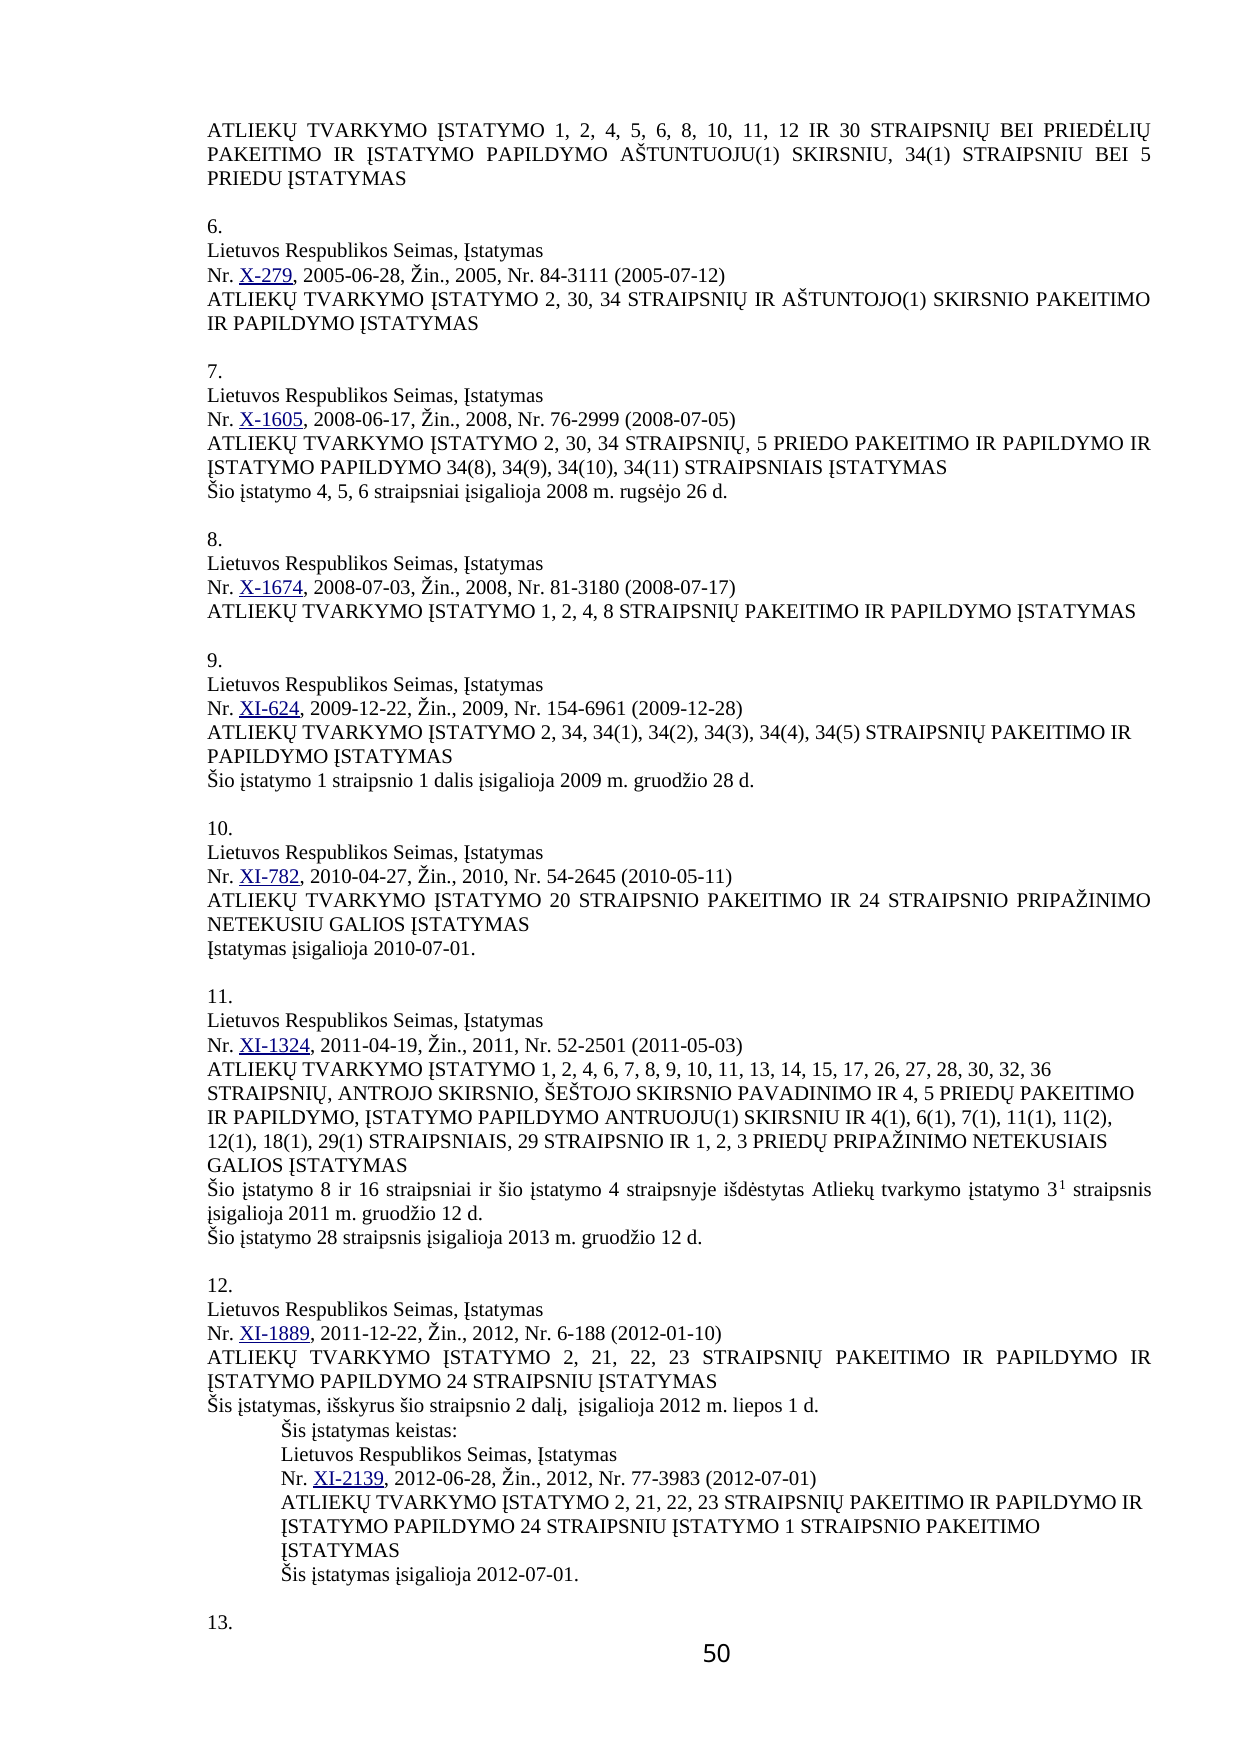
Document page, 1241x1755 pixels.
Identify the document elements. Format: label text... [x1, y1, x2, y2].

text Nr. X-1605, 2008-06-17, Žin., 2008, Nr. 76-2999 (2008-07-05) [207, 407, 1152, 431]
text Lietuvos Respublikos Seimas, Įstatymas [281, 1442, 1152, 1466]
text Nr. X-1674, 2008-07-03, Žin., 2008, Nr. 81-3180 (2008-07-17) [207, 575, 1152, 599]
text Šis įstatymas keistas: [281, 1417, 1152, 1442]
text 13. [207, 1610, 1152, 1634]
text ATLIEKŲ TVARKYMO ĮSTATYMO 20 STRAIPSNIO PAKEITIMO IR 24 STRAIPSNIO PRIPAŽINIMO NETEKUSIU GALIOS ĮSTATYMAS [207, 888, 1152, 936]
text Šis įstatymas, išskyrus šio straipsnio 2 dalį, įsigalioja 2012 m. liepos 1 d. [207, 1393, 1152, 1417]
text Lietuvos Respublikos Seimas, Įstatymas [207, 383, 1152, 407]
text Nr. X-279, 2005-06-28, Žin., 2005, Nr. 84-3111 (2005-07-12) [207, 262, 1152, 287]
text ATLIEKŲ TVARKYMO ĮSTATYMO 1, 2, 4, 5, 6, 8, 10, 11, 12 IR 30 STRAIPSNIŲ BEI PRIEDĖLIŲ PAKEITIMO IR ĮSTATYMO PAPILDYMO AŠTUNTUOJU(1) SKIRSNIU, 34(1) STRAIPSNIU BEI 5 PRIEDU ĮSTATYMAS [207, 118, 1152, 190]
text 7. [207, 359, 1152, 383]
text Nr. XI-624, 2009-12-22, Žin., 2009, Nr. 154-6961 (2009-12-28) [207, 696, 1152, 720]
text Lietuvos Respublikos Seimas, Įstatymas [207, 238, 1152, 262]
text 12. [207, 1273, 1152, 1297]
text Lietuvos Respublikos Seimas, Įstatymas [207, 672, 1152, 696]
text Nr. XI-1889, 2011-12-22, Žin., 2012, Nr. 6-188 (2012-01-10) [207, 1321, 1152, 1345]
text ATLIEKŲ TVARKYMO ĮSTATYMO 2, 30, 34 STRAIPSNIŲ, 5 PRIEDO PAKEITIMO IR PAPILDYMO IR ĮSTATYMO PAPILDYMO 34(8), 34(9), 34(10), 34(11) STRAIPSNIAIS ĮSTATYMAS [207, 431, 1152, 479]
text ATLIEKŲ TVARKYMO ĮSTATYMO 2, 34, 34(1), 34(2), 34(3), 34(4), 34(5) STRAIPSNIŲ PAKEITIMO IR PAPILDYMO ĮSTATYMAS [207, 720, 1152, 768]
text Nr. XI-2139, 2012-06-28, Žin., 2012, Nr. 77-3983 (2012-07-01) [281, 1466, 1152, 1490]
text 11. [207, 984, 1152, 1008]
text Nr. XI-1324, 2011-04-19, Žin., 2011, Nr. 52-2501 (2011-05-03) [207, 1032, 1152, 1057]
text Lietuvos Respublikos Seimas, Įstatymas [207, 840, 1152, 864]
text ATLIEKŲ TVARKYMO ĮSTATYMO 1, 2, 4, 8 STRAIPSNIŲ PAKEITIMO IR PAPILDYMO ĮSTATYMAS [207, 599, 1152, 623]
text Šio įstatymo 4, 5, 6 straipsniai įsigalioja 2008 m. rugsėjo 26 d. [207, 479, 1152, 503]
text ATLIEKŲ TVARKYMO ĮSTATYMO 2, 30, 34 STRAIPSNIŲ IR AŠTUNTOJO(1) SKIRSNIO PAKEITIMO IR PAPILDYMO ĮSTATYMAS [207, 287, 1152, 335]
text ATLIEKŲ TVARKYMO ĮSTATYMO 2, 21, 22, 23 STRAIPSNIŲ PAKEITIMO IR PAPILDYMO IR ĮSTATYMO PAPILDYMO 24 STRAIPSNIU ĮSTATYMO 1 STRAIPSNIO PAKEITIMO ĮSTATYMAS [281, 1490, 1152, 1562]
text Šio įstatymo 28 straipsnis įsigalioja 2013 m. gruodžio 12 d. [207, 1225, 1152, 1249]
text Lietuvos Respublikos Seimas, Įstatymas [207, 551, 1152, 575]
text ATLIEKŲ TVARKYMO ĮSTATYMO 2, 21, 22, 23 STRAIPSNIŲ PAKEITIMO IR PAPILDYMO IR ĮSTATYMO PAPILDYMO 24 STRAIPSNIU ĮSTATYMAS [207, 1345, 1152, 1393]
text Šis įstatymas įsigalioja 2012-07-01. [281, 1562, 1152, 1586]
text Šio įstatymo 1 straipsnio 1 dalis įsigalioja 2009 m. gruodžio 28 d. [207, 768, 1152, 792]
text 8. [207, 527, 1152, 551]
text 10. [207, 816, 1152, 840]
text Įstatymas įsigalioja 2010-07-01. [207, 936, 1152, 960]
text Lietuvos Respublikos Seimas, Įstatymas [207, 1297, 1152, 1321]
text Šio įstatymo 8 ir 16 straipsniai ir šio įstatymo 4 straipsnyje išdėstytas Atliekų tvarkymo įstatymo 31 straipsnis įsigalioja 2011 m. gruodžio 12 d. [207, 1177, 1152, 1225]
text ATLIEKŲ TVARKYMO ĮSTATYMO 1, 2, 4, 6, 7, 8, 9, 10, 11, 13, 14, 15, 17, 26, 27, 28, 30, 32, 36 STRAIPSNIŲ, ANTROJO SKIRSNIO, ŠEŠTOJO SKIRSNIO PAVADINIMO IR 4, 5 PRIEDŲ PAKEITIMO IR PAPILDYMO, ĮSTATYMO PAPILDYMO ANTRUOJU(1) SKIRSNIU IR 4(1), 6(1), 7(1), 11(1), 11(2), 12(1), 18(1), 29(1) STRAIPSNIAIS, 29 STRAIPSNIO IR 1, 2, 3 PRIEDŲ PRIPAŽINIMO NETEKUSIAIS GALIOS ĮSTATYMAS [207, 1057, 1152, 1177]
text Lietuvos Respublikos Seimas, Įstatymas [207, 1008, 1152, 1032]
text 9. [207, 647, 1152, 672]
text Nr. XI-782, 2010-04-27, Žin., 2010, Nr. 54-2645 (2010-05-11) [207, 864, 1152, 888]
text 6. [207, 214, 1152, 238]
